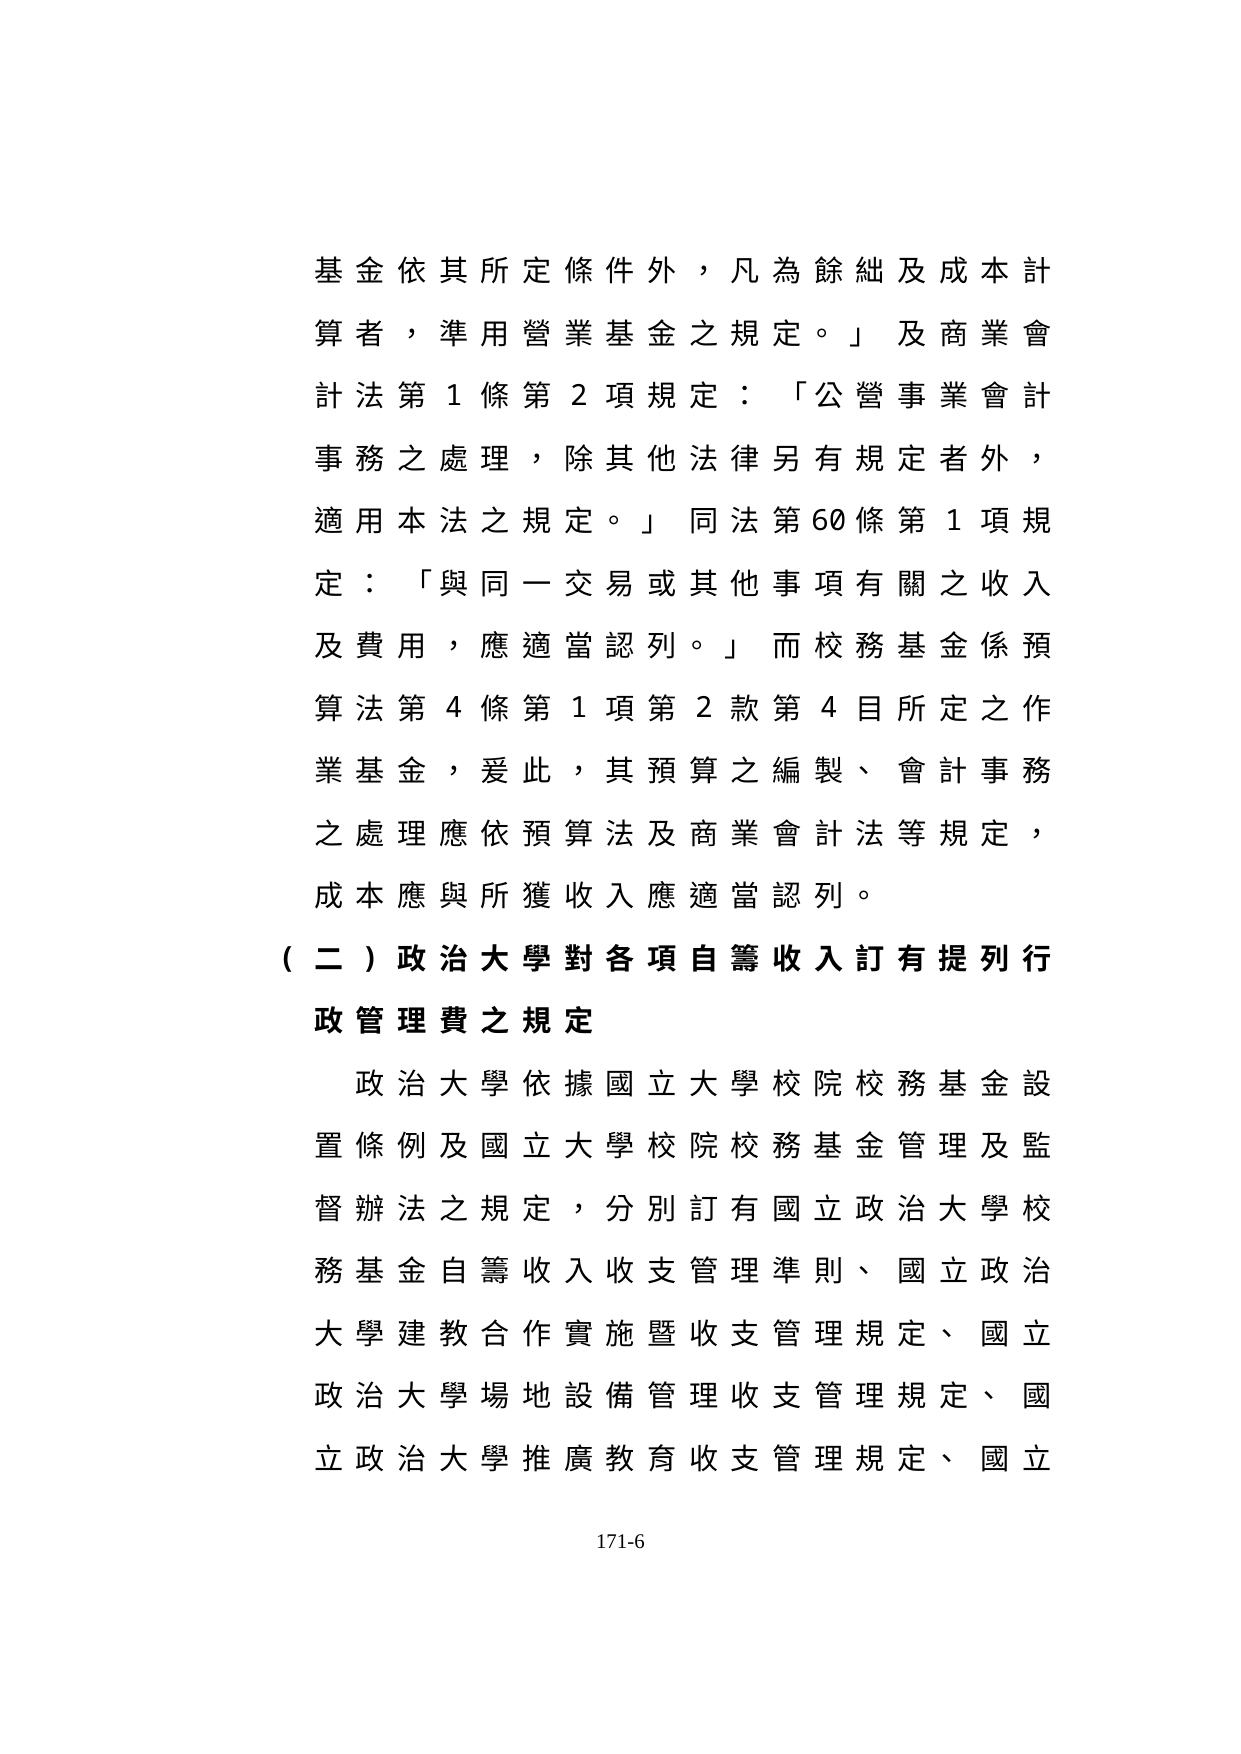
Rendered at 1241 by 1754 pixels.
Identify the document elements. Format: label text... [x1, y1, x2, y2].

text 政治大學依據國立大學校院校務基金設置條例及國立大學校院校務基金管理及監督辦法之規定，分別訂有國立政治大學校務基金自籌收入收支管理準則、國立政治大學建教合作實施暨收支管理規定、國立政治大學場地設備管理收支管理規定、國立政治大學推廣教育收支管理規定、國立政治大學捐贈收入及投資取得之收益收支管理規定等各項自籌收入之收支管理規定，並規範有提撥行政管理費之原則，綜據各該規定，除部分指定用途之捐贈收入免提撥行政管理費，以及場地設備管理收入與投資取得之收益扣除必要費用後，全數納入校務基金由學校統籌運用外，其餘各項自籌收入之提撥比率約介於6%至32%間，如有特殊情形須調整提列比率時，建教合作計畫需提研發處審定，而推廣教育則經推廣教育委員會審核通過、校長核定後執行。 [271, 1040, 1058, 1477]
text 依據預算法第89條規定：「附屬單位預算中，營業基金以外其他特種基金預算應編入總預算者，為由庫撥補額或應繳庫額，但其作業賸餘或公積撥充基金額，不在此限，其預算之編製、審議及執行，除信託基金依其所定條件外，凡為餘絀及成本計算者，準用營業基金之規定。」及商業會計法第1條第2項規定：「公營事業會計事務之處理，除其他法律另有規定者外，適用本法之規定。」同法第60條第1項規定：「與同一交易或其他事項有關之收入及費用，應適當認列。」而校務基金係預算法第4條第1項第2款第4目所定之作業基金，爰此，其預算之編製、會計事務之處理應依預算法及商業會計法等規定，成本應與所獲收入應適當認列。 [271, 227, 1058, 915]
text (二)政治大學對各項自籌收入訂有提列行政管理費之規定 [242, 915, 1058, 1040]
